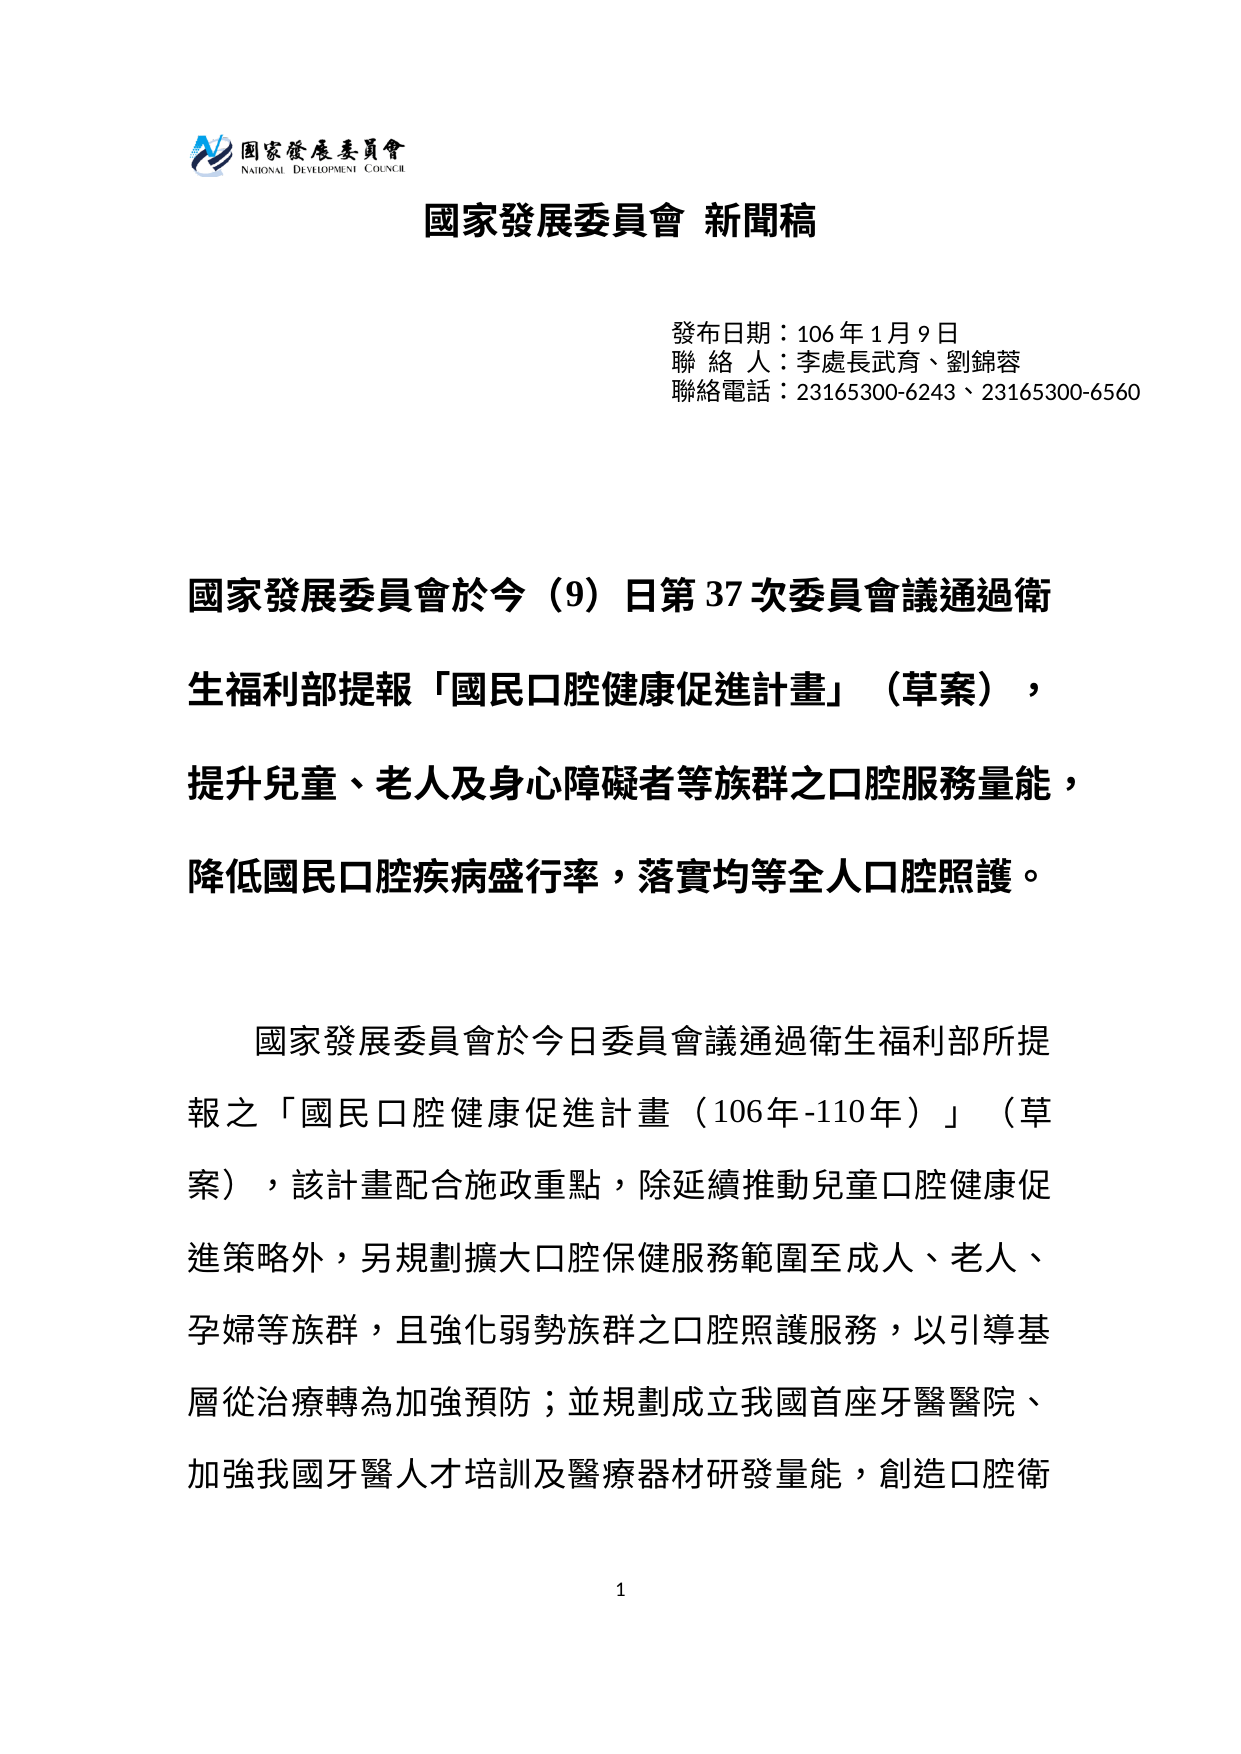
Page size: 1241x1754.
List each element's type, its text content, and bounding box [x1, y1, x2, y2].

text 聯絡電話：23165300-6243、23165300-6560 [671, 377, 1155, 406]
text 聯 絡 人：李處長武育、劉錦蓉 [671, 348, 1155, 377]
text [921, 119, 1053, 175]
text 發布日期：106年1月9日 [671, 319, 1155, 348]
text 國家發展委員會 新聞稿 [187, 176, 1053, 239]
text 國家發展委員會於今（9）日第37次委員會議通過衛生福利部提報「國民口腔健康促進計畫」（草案），提升兒童、老人及身心障礙者等族群之口腔服務量能，降低國民口腔疾病盛行率，落實均等全人口腔照護。 [187, 551, 1053, 895]
text 國家發展委員會於今日委員會議通過衛生福利部所提報之「國民口腔健康促進計畫（106年-110年）」（草案），該計畫配合施政重點，除延續推動兒童口腔健康促進策略外，另規劃擴大口腔保健服務範圍至成人、老人、孕婦等族群，且強化弱勢族群之口腔照護服務，以引導基層從治療轉為加強預防；並規劃成立我國首座牙醫醫院、加強我國牙醫人才培訓及醫療器材研發量能，創造口腔衛 [187, 1014, 1053, 1496]
